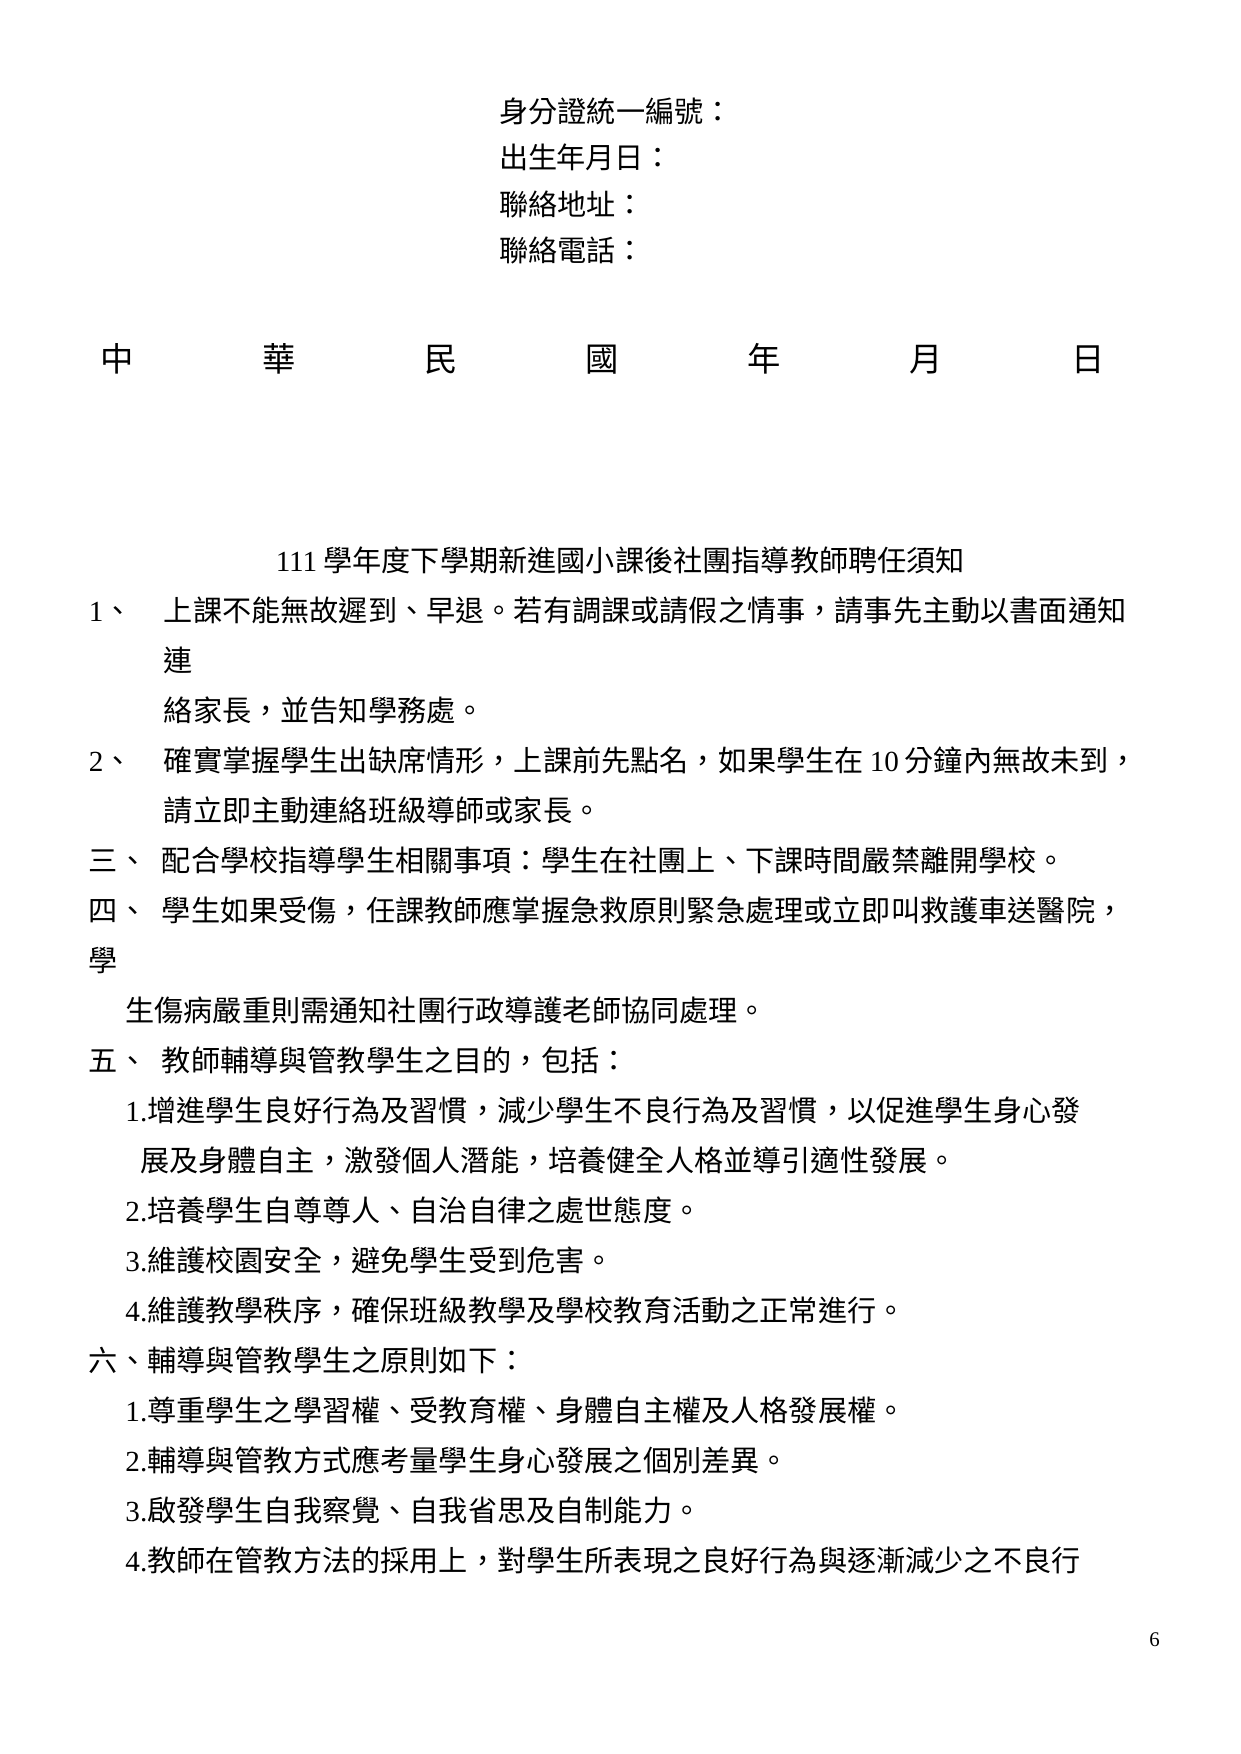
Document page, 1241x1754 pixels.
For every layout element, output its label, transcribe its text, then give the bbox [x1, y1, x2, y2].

text 聯絡電話： [499, 228, 704, 270]
text 生傷病嚴重則需通知社團行政導護老師協同處理。 [89, 981, 1152, 1031]
text 身分證統一編號： [499, 89, 1097, 131]
text 出生年月日： [499, 135, 704, 177]
text 2.輔導與管教方式應考量學生身心發展之個別差異。 [89, 1431, 1152, 1481]
subtitle 中 華 民 國 年 月 日 [100, 333, 1152, 381]
text 1.增進學生良好行為及習慣，減少學生不良行為及習慣，以促進學生身心發 [89, 1081, 1152, 1131]
text 111學年度下學期新進國小課後社團指導教師聘任須知 [89, 531, 1152, 581]
text 四、 學生如果受傷，任課教師應掌握急救原則緊急處理或立即叫救護車送醫院，學 [89, 881, 1152, 981]
text 聯絡地址： [499, 182, 704, 224]
text 4.維護教學秩序，確保班級教學及學校教育活動之正常進行。 [89, 1281, 1152, 1331]
text 展及身體自主，激發個人潛能，培養健全人格並導引適性發展。 [89, 1131, 1152, 1181]
text 3.啟發學生自我察覺、自我省思及自制能力。 [89, 1481, 1152, 1531]
list 確實掌握學生出缺席情形，上課前先點名，如果學生在10分鐘內無故未到，請立即主動連絡班級導師或家長。 [89, 731, 1152, 831]
text 1.尊重學生之學習權、受教育權、身體自主權及人格發展權。 [89, 1381, 1152, 1431]
text 4.教師在管教方法的採用上，對學生所表現之良好行為與逐漸減少之不良行 [89, 1531, 1152, 1581]
text 五、 教師輔導與管教學生之目的，包括： [89, 1031, 1152, 1081]
text 六、輔導與管教學生之原則如下： [89, 1331, 1152, 1381]
text 絡家長，並告知學務處。 [164, 681, 1152, 731]
text 三、 配合學校指導學生相關事項：學生在社團上、下課時間嚴禁離開學校。 [89, 831, 1152, 881]
text 3.維護校園安全，避免學生受到危害。 [89, 1231, 1152, 1281]
list 上課不能無故遲到、早退。若有調課或請假之情事，請事先主動以書面通知連 [89, 581, 1152, 681]
text 2.培養學生自尊尊人、自治自律之處世態度。 [89, 1181, 1152, 1231]
